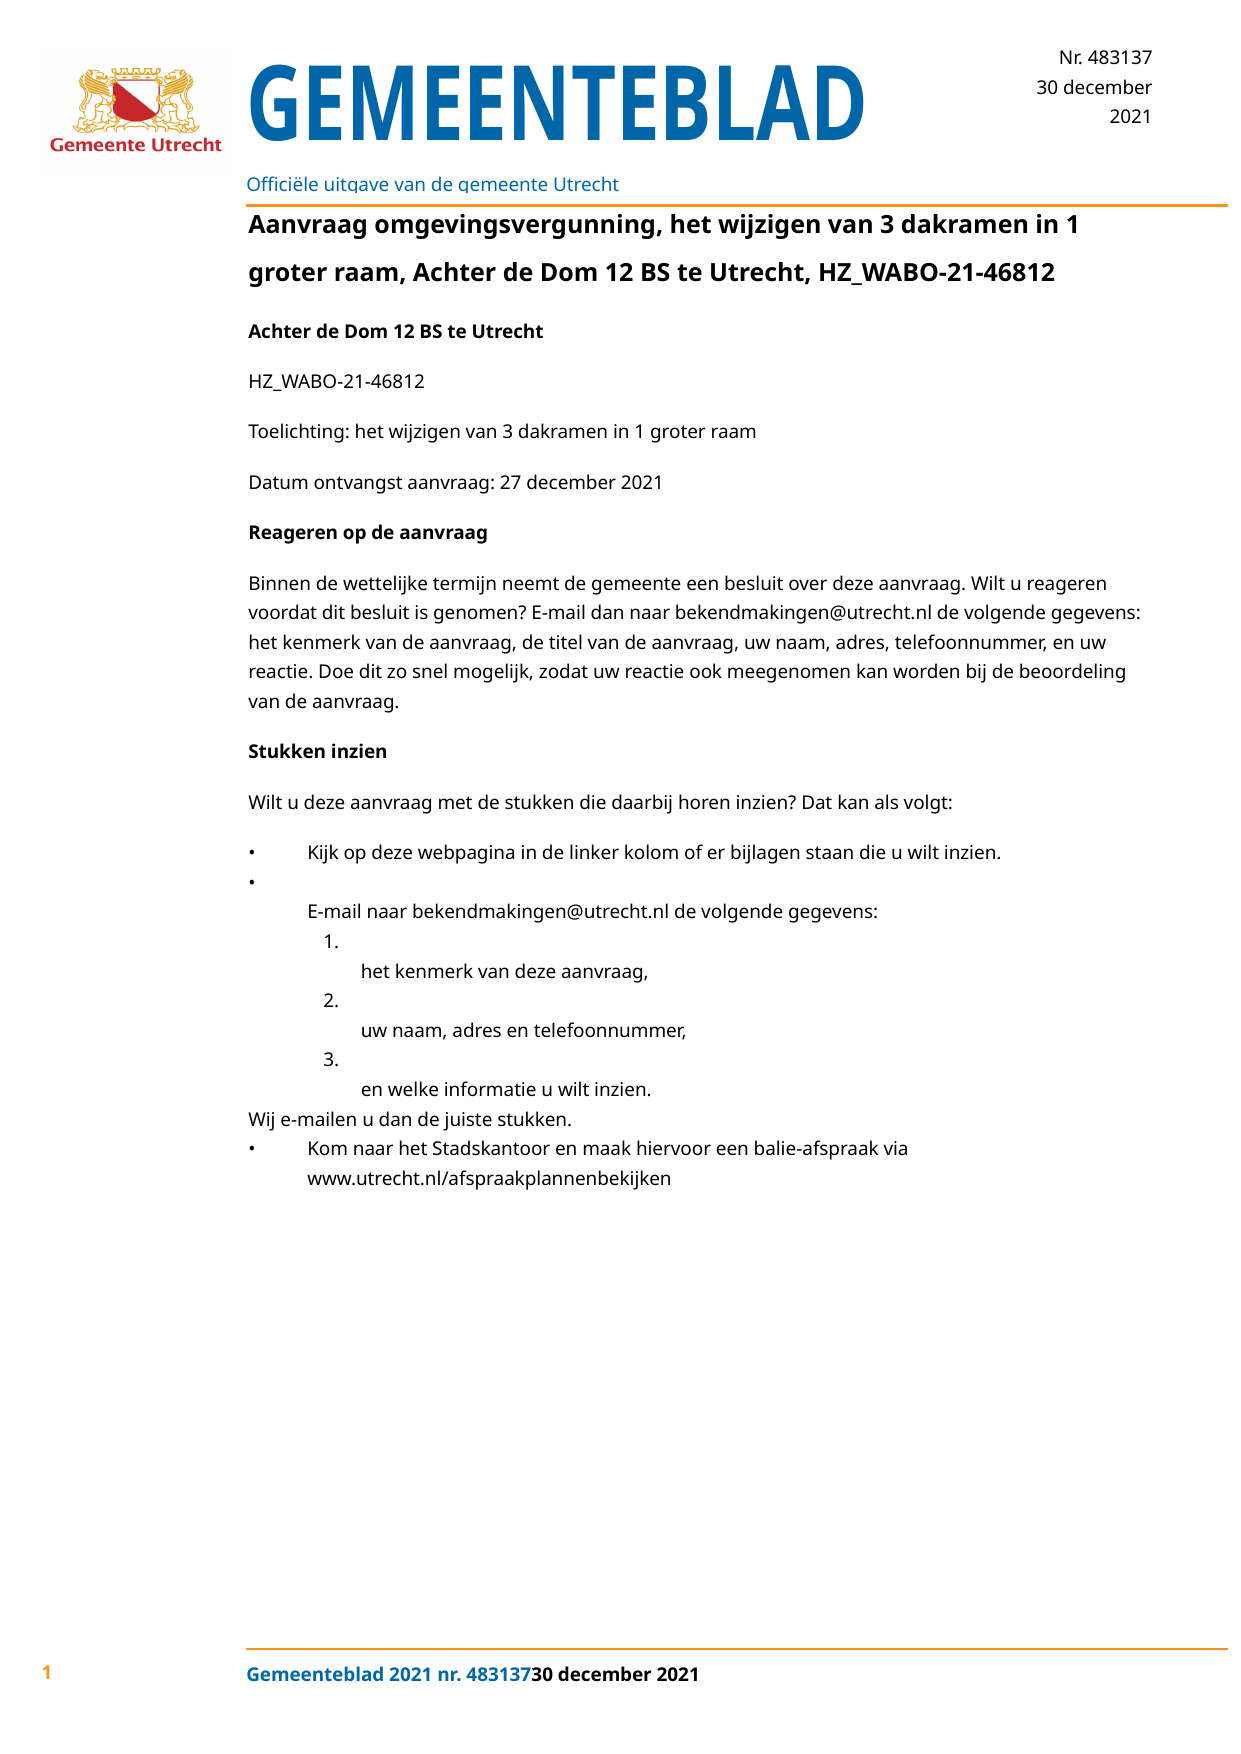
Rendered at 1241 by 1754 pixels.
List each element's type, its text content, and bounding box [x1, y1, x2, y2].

text Achter de Dom 12 BS te Utrecht [248, 318, 1152, 344]
list het kenmerk van deze aanvraag, [323, 958, 1152, 984]
text Toelichting: het wijzigen van 3 dakramen in 1 groter raam [248, 419, 1152, 444]
text Stukken inzien [248, 739, 1152, 764]
picture [41, 47, 231, 172]
list E-mail naar bekendmakingen@utrecht.nl de volgende gegevens: [248, 899, 1152, 924]
text Binnen de wettelijke termijn neemt de gemeente een besluit over deze aanvraag. Wilt u reageren voordat dit besluit is genomen? E-mail dan naar bekendmakingen@utrecht.nl de volgende gegevens: het kenmerk van de aanvraag, de titel van de aanvraag, uw naam, adres, telefoonnummer, en uw reactie. Doe dit zo snel mogelijk, zodat uw reactie ook meegenomen kan worden bij de beoordeling van de aanvraag. [248, 570, 1152, 714]
text Aanvraag omgevingsvergunning, het wijzigen van 3 dakramen in 1 groter raam, Achter de Dom 12 BS te Utrecht, HZ_WABO-21-46812 [248, 207, 1152, 288]
text Reageren op de aanvraag [248, 519, 1152, 545]
text HZ_WABO-21-46812 [248, 368, 1152, 394]
list Kijk op deze webpagina in de linker kolom of er bijlagen staan die u wilt inzien. [248, 839, 1152, 865]
list uw naam, adres en telefoonnummer, [323, 1017, 1152, 1043]
text Wij e-mailen u dan de juiste stukken. [248, 1106, 1152, 1132]
text Datum ontvangst aanvraag: 27 december 2021 [248, 469, 1152, 495]
list en welke informatie u wilt inzien. [323, 1076, 1152, 1102]
text Wilt u deze aanvraag met de stukken die daarbij horen inzien? Dat kan als volgt: [248, 789, 1152, 815]
list Kom naar het Stadskantoor en maak hiervoor een balie-afspraak via www.utrecht.nl/afspraakplannenbekijken [248, 1135, 1152, 1191]
